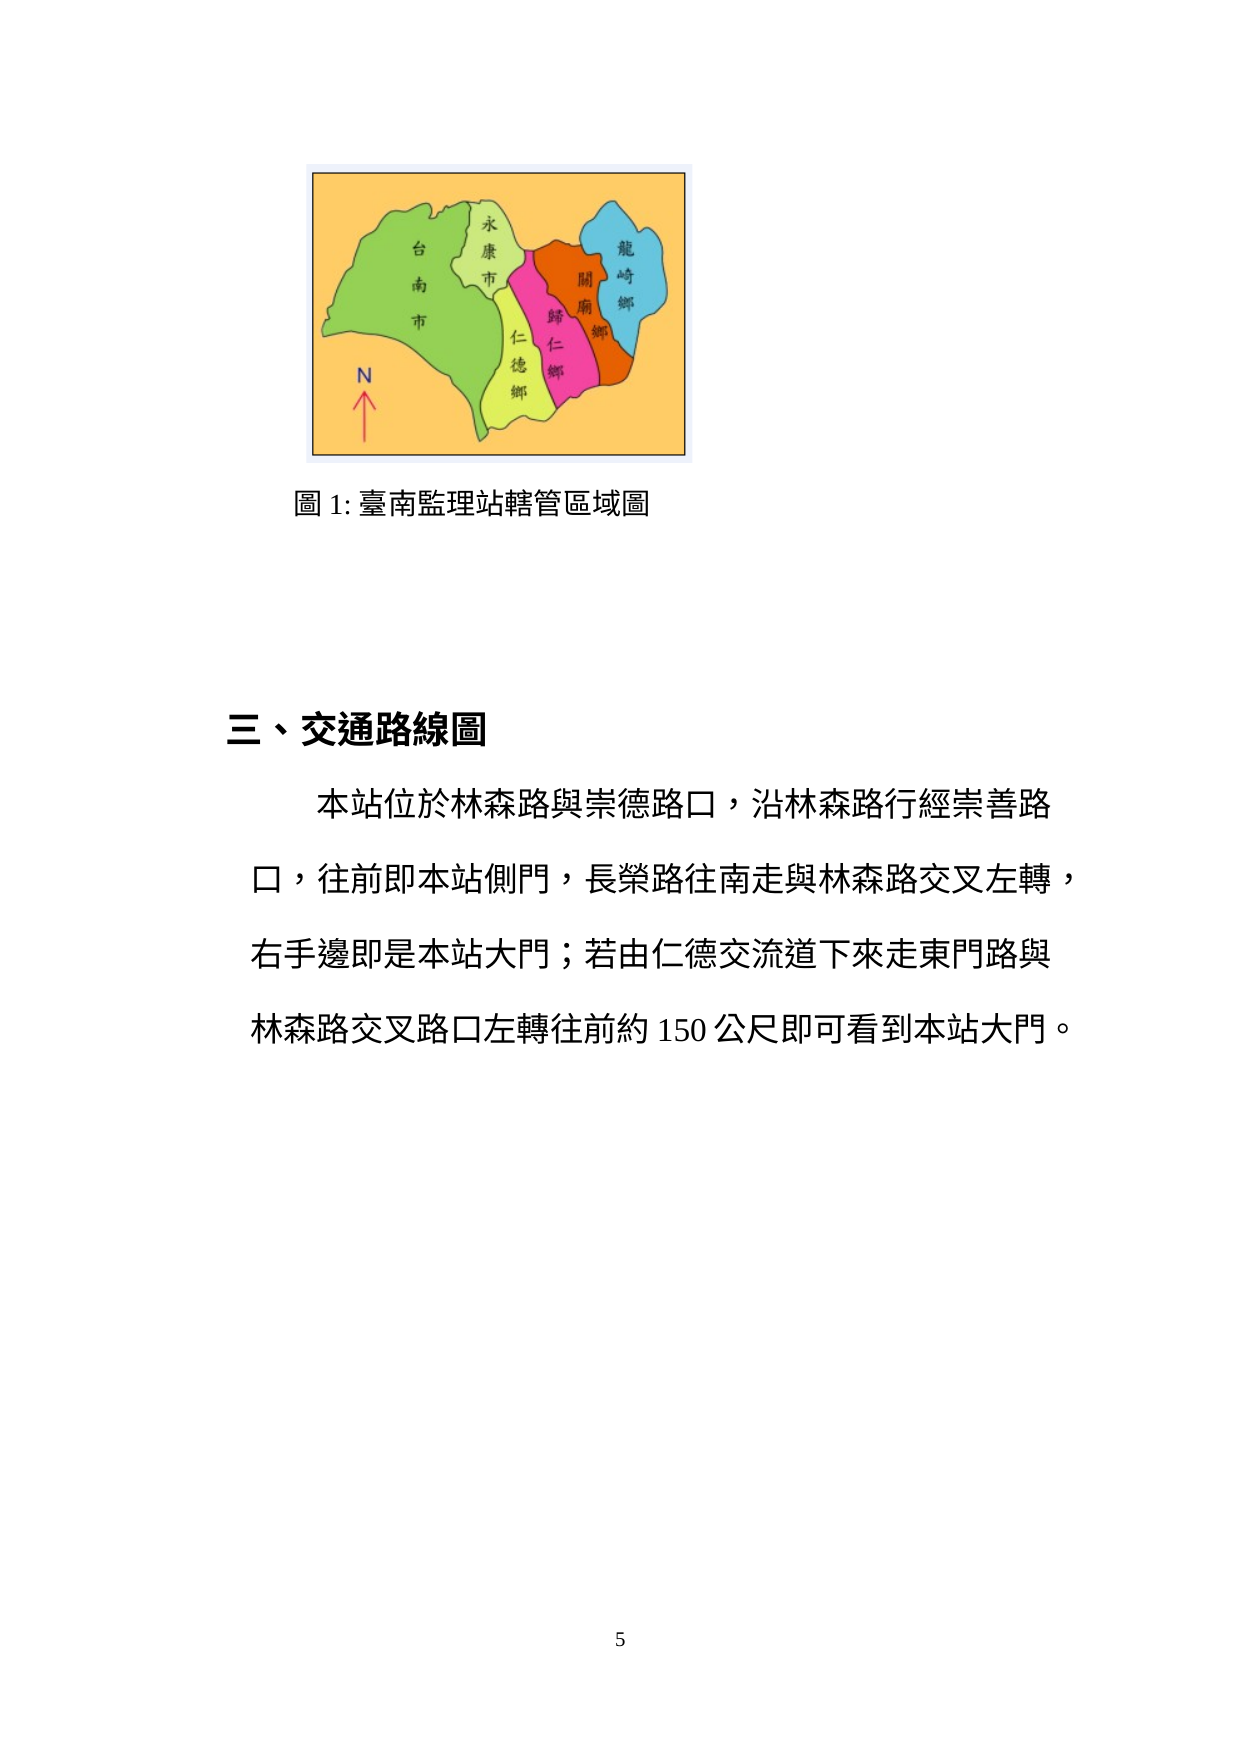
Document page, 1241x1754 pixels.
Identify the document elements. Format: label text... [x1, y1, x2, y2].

text 三、交通路線圖 [225, 689, 1053, 764]
text 本站位於林森路與崇德路口，沿林森路行經崇善路口，往前即本站側門，長榮路往南走與林森路交叉左轉，右手邊即是本站大門；若由仁德交流道下來走東門路與林森路交叉路口左轉往前約150公尺即可看到本站大門。 [250, 764, 1053, 1064]
text 圖1: 臺南監理站轄管區域圖 [250, 464, 1053, 539]
picture [306, 164, 693, 463]
